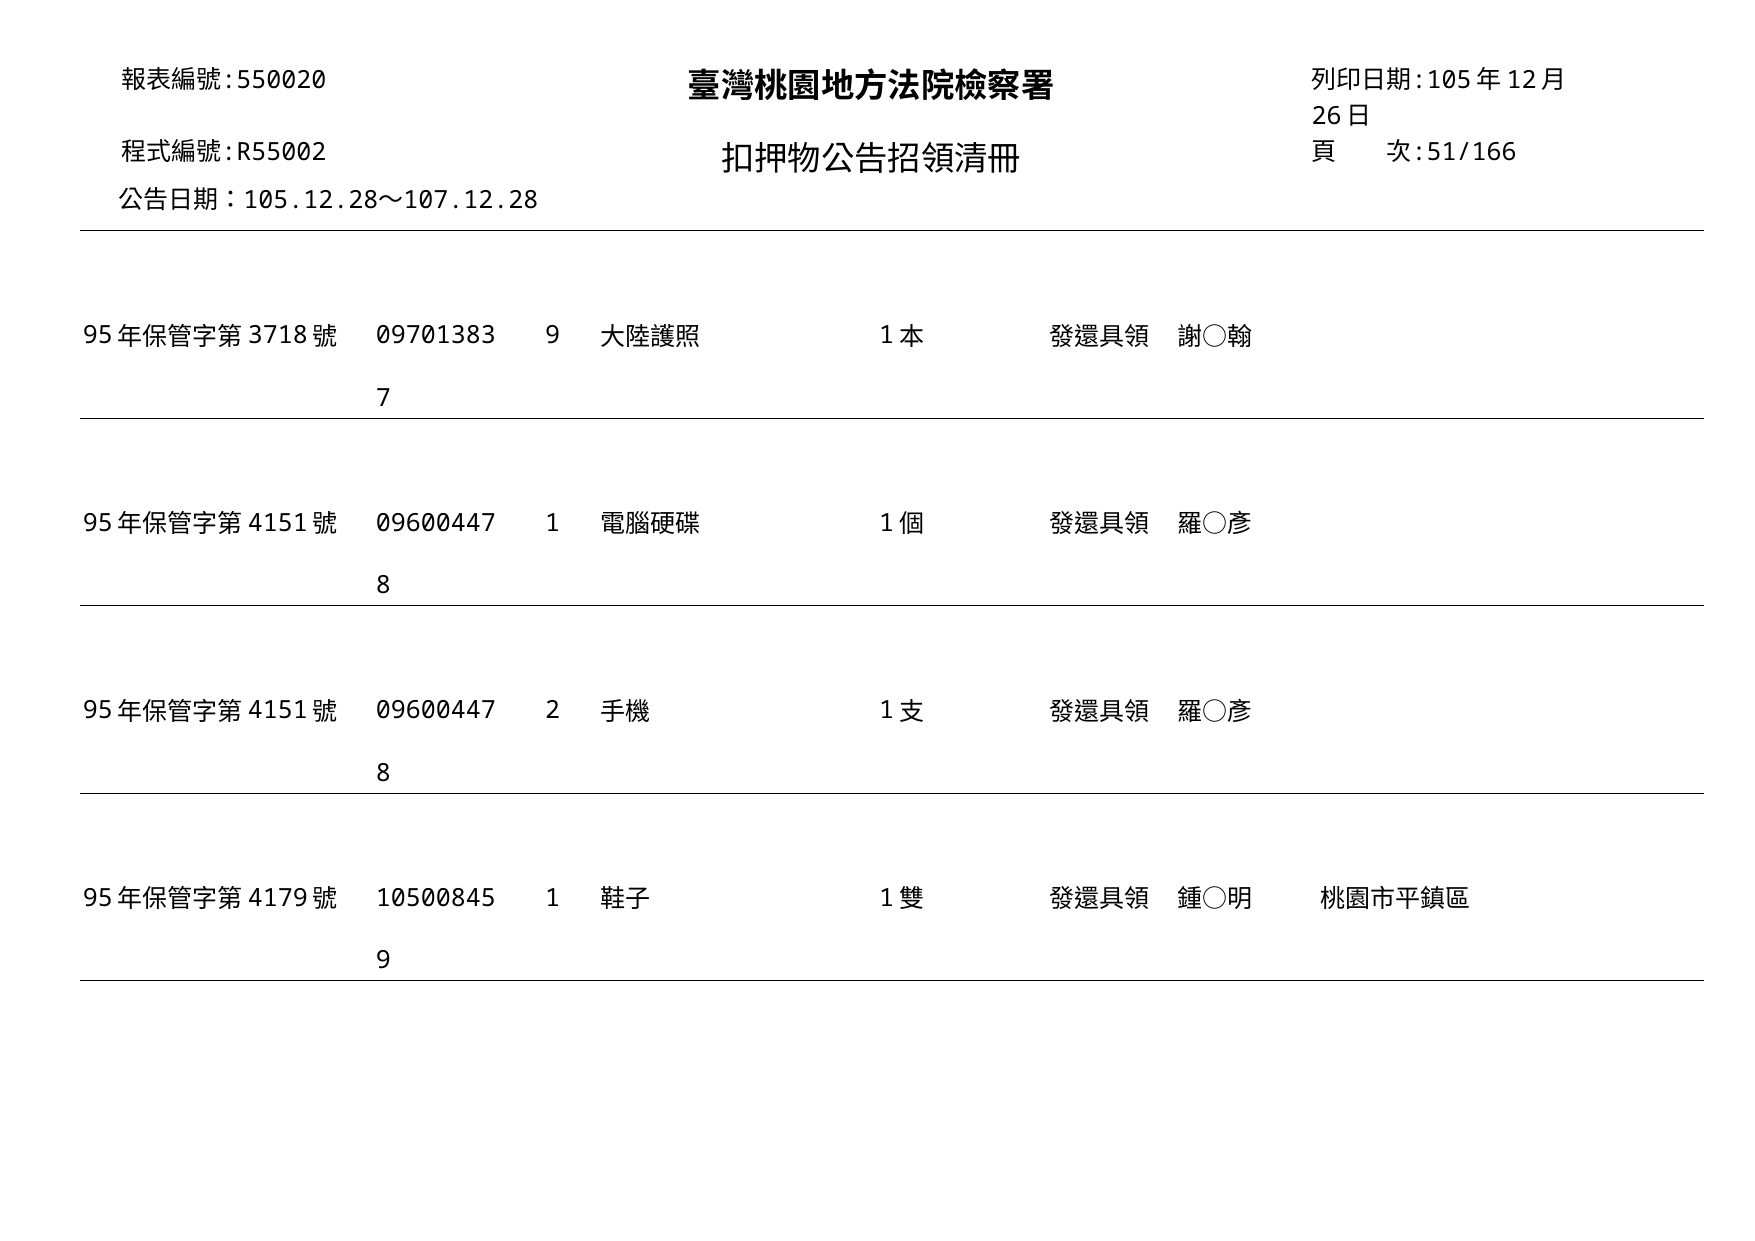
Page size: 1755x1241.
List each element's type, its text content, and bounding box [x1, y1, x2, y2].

table_cell [927, 606, 1046, 792]
table_cell 1個 [808, 419, 927, 605]
table_cell 鍾○明 [1175, 794, 1317, 980]
table_cell [1317, 231, 1575, 417]
table_cell 096004478 [373, 419, 507, 605]
table_cell 1本 [808, 231, 927, 417]
table_cell [1575, 794, 1704, 980]
table_cell 096004478 [373, 606, 507, 792]
table_cell 發還具領 [1046, 419, 1175, 605]
table_cell 105008459 [373, 794, 507, 980]
table_cell 大陸護照 [597, 231, 807, 417]
table_cell 手機 [597, 606, 807, 792]
table_cell 95年保管字第4151號 [80, 419, 373, 605]
table_cell 鞋子 [597, 794, 807, 980]
table_cell 1 [507, 419, 597, 605]
table_cell [1575, 606, 1704, 792]
table_cell [927, 231, 1046, 417]
table_cell 95年保管字第4151號 [80, 606, 373, 792]
table_cell 發還具領 [1046, 231, 1175, 417]
table_cell 謝○翰 [1175, 231, 1317, 417]
table_cell [927, 794, 1046, 980]
table_cell 發還具領 [1046, 794, 1175, 980]
table_cell [927, 419, 1046, 605]
table_cell 95年保管字第3718號 [80, 231, 373, 417]
table_cell 2 [507, 606, 597, 792]
table_cell [1317, 606, 1575, 792]
table_cell 羅○彥 [1175, 419, 1317, 605]
table_cell 9 [507, 231, 597, 417]
table_cell 1雙 [808, 794, 927, 980]
table_cell [1575, 419, 1704, 605]
table_cell 95年保管字第4179號 [80, 794, 373, 980]
table_cell 桃園市平鎮區 [1317, 794, 1575, 980]
table_cell [1317, 419, 1575, 605]
table_cell 1支 [808, 606, 927, 792]
table_cell 097013837 [373, 231, 507, 417]
table_cell [1575, 231, 1704, 417]
table_cell 電腦硬碟 [597, 419, 807, 605]
table_cell 羅○彥 [1175, 606, 1317, 792]
table_cell 1 [507, 794, 597, 980]
table_cell 發還具領 [1046, 606, 1175, 792]
